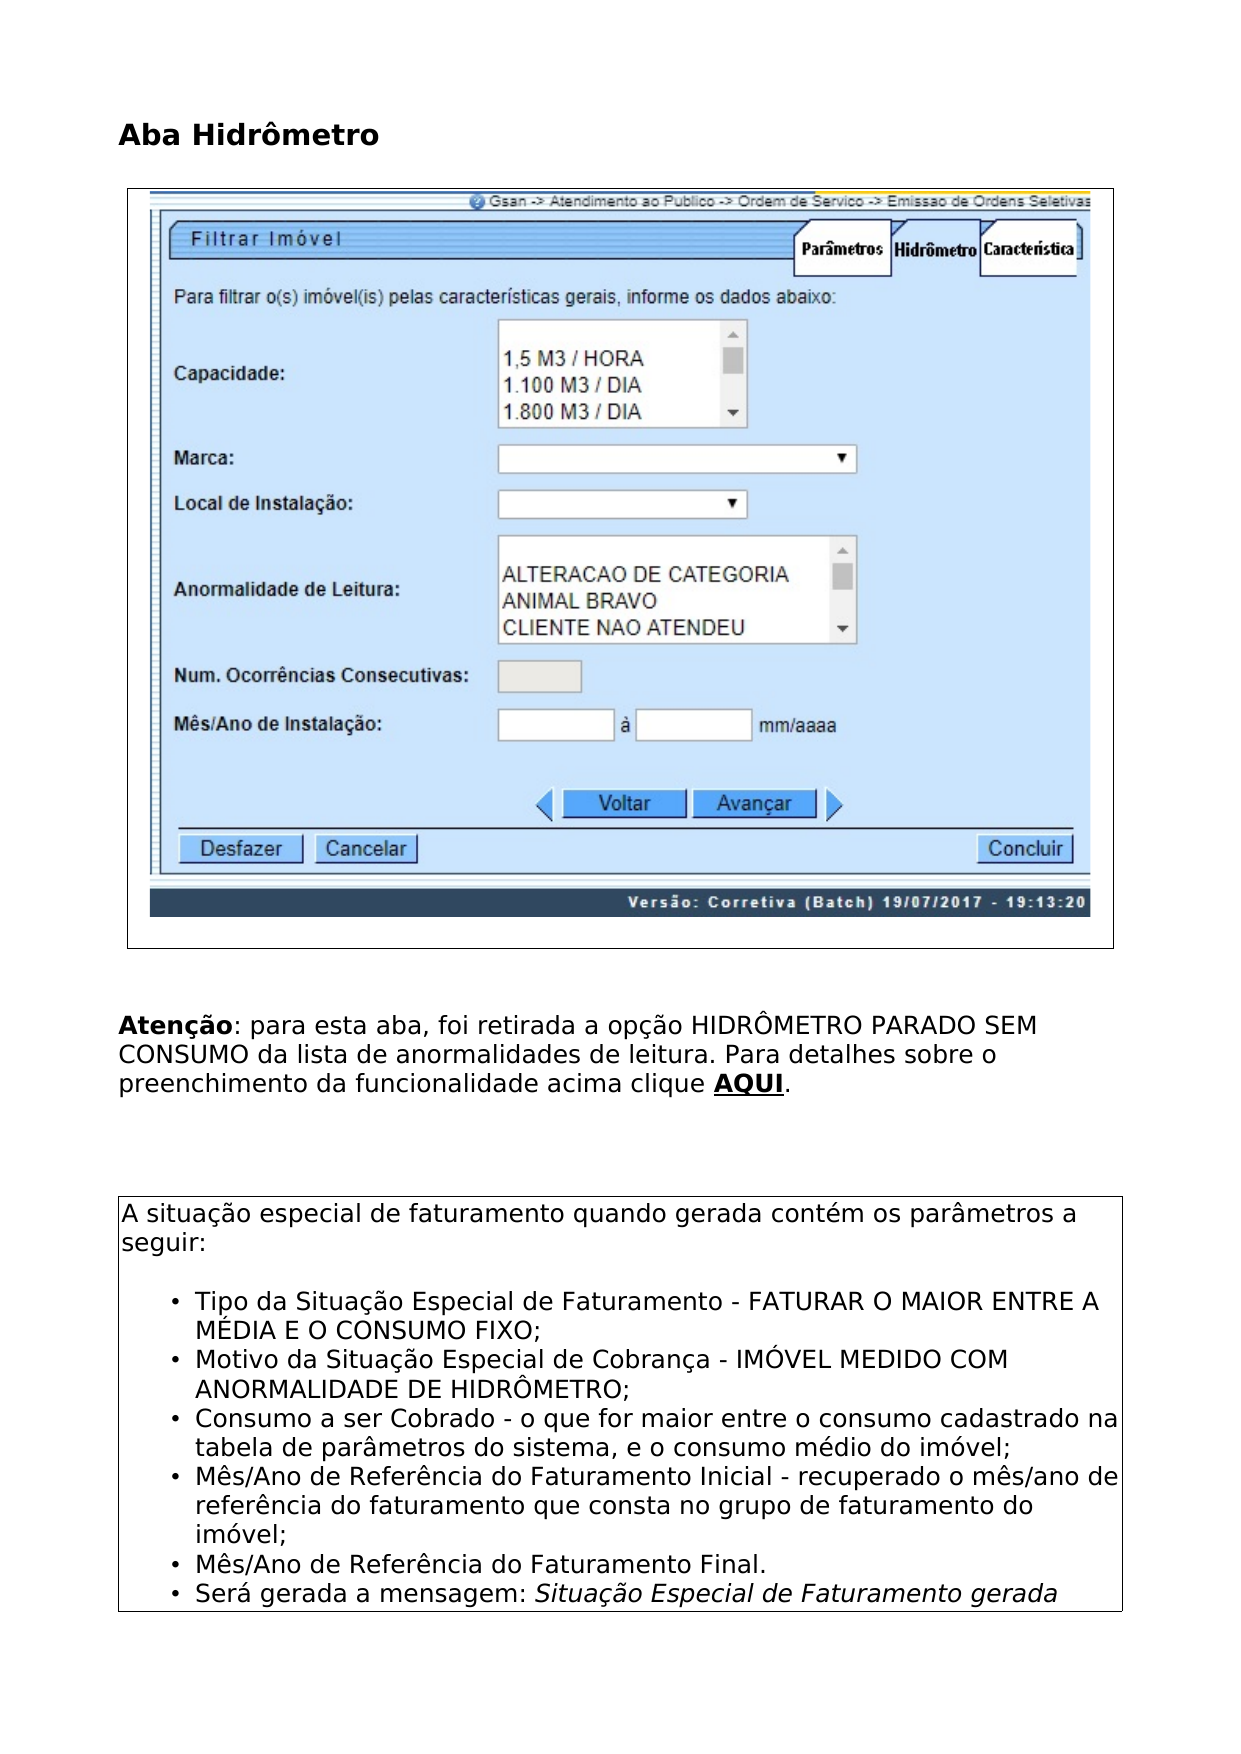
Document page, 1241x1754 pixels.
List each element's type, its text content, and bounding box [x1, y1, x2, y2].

text Atenção: para esta aba, foi retirada a opção HIDRÔMETRO PARADO SEM CONSUMO da lista de anormalidades de leitura. Para detalhes sobre o preenchimento da funcionalidade acima clique AQUI. [118, 1011, 1122, 1098]
picture [149, 191, 1091, 917]
table_header [128, 189, 1113, 948]
table_header A situação especial de faturamento quando gerada contém os parâmetros a seguir: Tipo da Situação Especial de Faturamento - FATURAR O MAIOR ENTRE A MÉDIA E O CONSUMO FIXO; Motivo da Situação Especial de Cobrança - IMÓVEL MEDIDO COM ANORMALIDADE DE HIDRÔMETRO; Consumo a ser Cobrado - o que for maior entre o consumo cadastrado na tabela de parâmetros do sistema, e o consumo médio do imóvel; Mês/Ano de Referência do Faturamento Inicial - recuperado o mês/ano de referência do faturamento que consta no grupo de faturamento do imóvel; Mês/Ano de Referência do Faturamento Final. Será gerada a mensagem: Situação Especial de Faturamento gerada [119, 1197, 1122, 1611]
subtitle Aba Hidrômetro [118, 118, 1122, 152]
